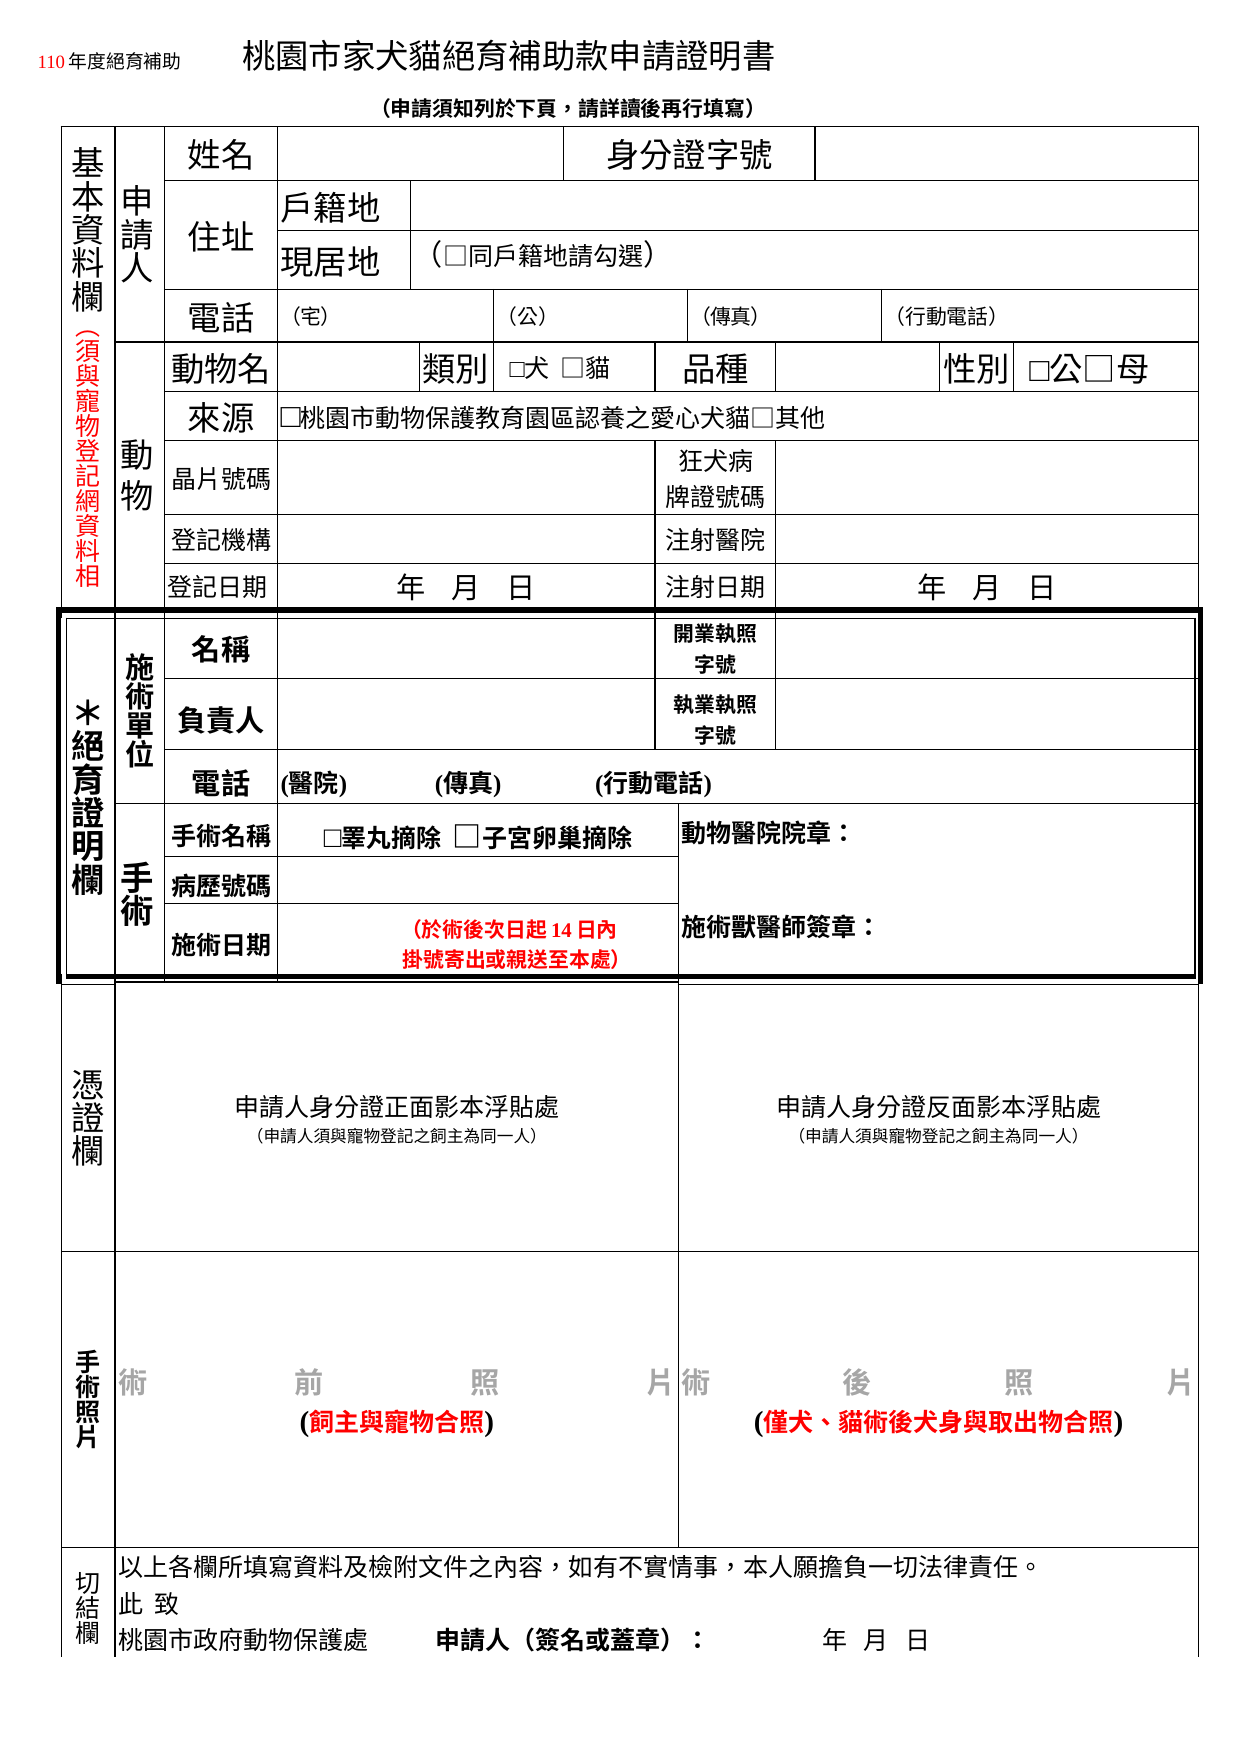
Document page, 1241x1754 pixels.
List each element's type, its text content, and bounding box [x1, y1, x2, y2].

table_cell 電話 [165, 290, 277, 341]
table_cell （傳真） [688, 290, 881, 341]
table_cell 手術照片 [62, 1252, 114, 1547]
table_cell （行動電話） [882, 290, 1198, 341]
table_cell [278, 857, 678, 903]
table_cell 申請人身分證反面影本浮貼處 （申請人須與寵物登記之飼主為同一人） [679, 985, 1198, 1251]
table_cell 術前照片 (飼主與寵物合照) [116, 1252, 678, 1547]
table_cell 登記日期 [165, 564, 277, 607]
table_cell 病歷號碼 [165, 857, 277, 903]
table_cell [776, 515, 1198, 563]
table_cell 執業執照 字號 [656, 679, 775, 749]
table_cell 現居地 [278, 231, 410, 289]
table_cell 申請人身分證正面影本浮貼處 （申請人須與寵物登記之飼主為同一人） [116, 983, 678, 1251]
table_cell [776, 619, 1194, 678]
table_cell 年 月 日 [776, 564, 1198, 607]
table_cell （於術後次日起14日內 掛號寄出或親送至本處） [278, 904, 678, 974]
table_cell □桃園市動物保護教育園區認養之愛心犬貓□其他 [278, 392, 1198, 440]
table_cell [278, 441, 654, 514]
table_cell 年 月 日 [278, 564, 654, 607]
table_cell （□同戶籍地請勾選） [411, 231, 1198, 289]
table_cell 憑證欄 [62, 985, 114, 1251]
table_cell [278, 515, 654, 563]
table_cell (醫院) (傳真) (行動電話) [278, 750, 1194, 803]
table_cell 手術 [116, 804, 164, 974]
table_header 申請人 [116, 127, 164, 341]
table_cell 電話 [165, 750, 277, 803]
table_header [816, 127, 1198, 180]
table_cell 開業執照 字號 [656, 619, 775, 678]
table_cell [411, 181, 1198, 230]
table_cell [278, 343, 419, 391]
table_cell [776, 343, 939, 391]
table_cell 切結欄 [62, 1548, 114, 1657]
table_cell （宅） [278, 290, 493, 341]
table_cell 施術單位 [116, 619, 164, 803]
table_cell 動 物 [116, 343, 164, 607]
table_cell 戶籍地 [278, 181, 410, 230]
table_cell 名稱 [165, 619, 277, 678]
table_cell 品種 [656, 343, 775, 391]
table_cell [62, 974, 114, 984]
table_cell [656, 613, 775, 618]
table_cell 晶片號碼 [165, 441, 277, 514]
table_cell □睪丸摘除 □子宮卵巢摘除 [278, 804, 678, 856]
table_cell 住址 [165, 181, 277, 289]
table_cell 施術日期 [165, 904, 277, 974]
table_cell □犬 □貓 [494, 343, 654, 391]
table_cell 狂犬病 牌證號碼 [656, 441, 775, 514]
table_cell （公） [494, 290, 687, 341]
table_cell 類別 [420, 343, 493, 391]
table_cell 注射醫院 [656, 515, 775, 563]
table_cell 性別 [940, 343, 1013, 391]
table_cell 登記機構 [165, 515, 277, 563]
table_cell 負責人 [165, 679, 277, 749]
text 110年度絕育補助 桃園市家犬貓絕育補助款申請證明書 （申請須知列於下頁，請詳讀後再行填寫） [37, 29, 1200, 126]
table_cell 注射日期 [656, 564, 775, 607]
table_cell 以上各欄所填寫資料及檢附文件之內容，如有不實情事，本人願擔負一切法律責任。 此 致 桃園市政府動物保護處 申請人（簽名或蓋章）： 年 月 日 [116, 1548, 1198, 1657]
table_cell 來源 [165, 392, 277, 440]
table_cell [278, 613, 654, 618]
table_header 身分證字號 [564, 127, 814, 180]
table_cell □公□母 [1014, 343, 1198, 391]
table_cell [776, 679, 1194, 749]
table_cell 術後照片 (僅犬、貓術後犬身與取出物合照) [679, 1252, 1198, 1547]
table_cell [278, 619, 654, 678]
table_header 基本資料欄（須與寵物登記網資料相符） [62, 127, 114, 607]
table_cell [165, 613, 277, 618]
table_cell [116, 613, 164, 618]
table_cell 手術名稱 [165, 804, 277, 856]
table_cell 動物醫院院章： 施術獸醫師簽章： [679, 804, 1194, 974]
table_cell [776, 441, 1198, 514]
table_cell ＊絕育證明欄 [61, 613, 114, 974]
table_cell [278, 679, 654, 749]
table_cell [679, 974, 1198, 984]
table_cell 動物名 [165, 343, 277, 391]
table_header 姓名 [165, 127, 277, 180]
table_cell [776, 613, 1198, 678]
table_header [278, 127, 563, 180]
